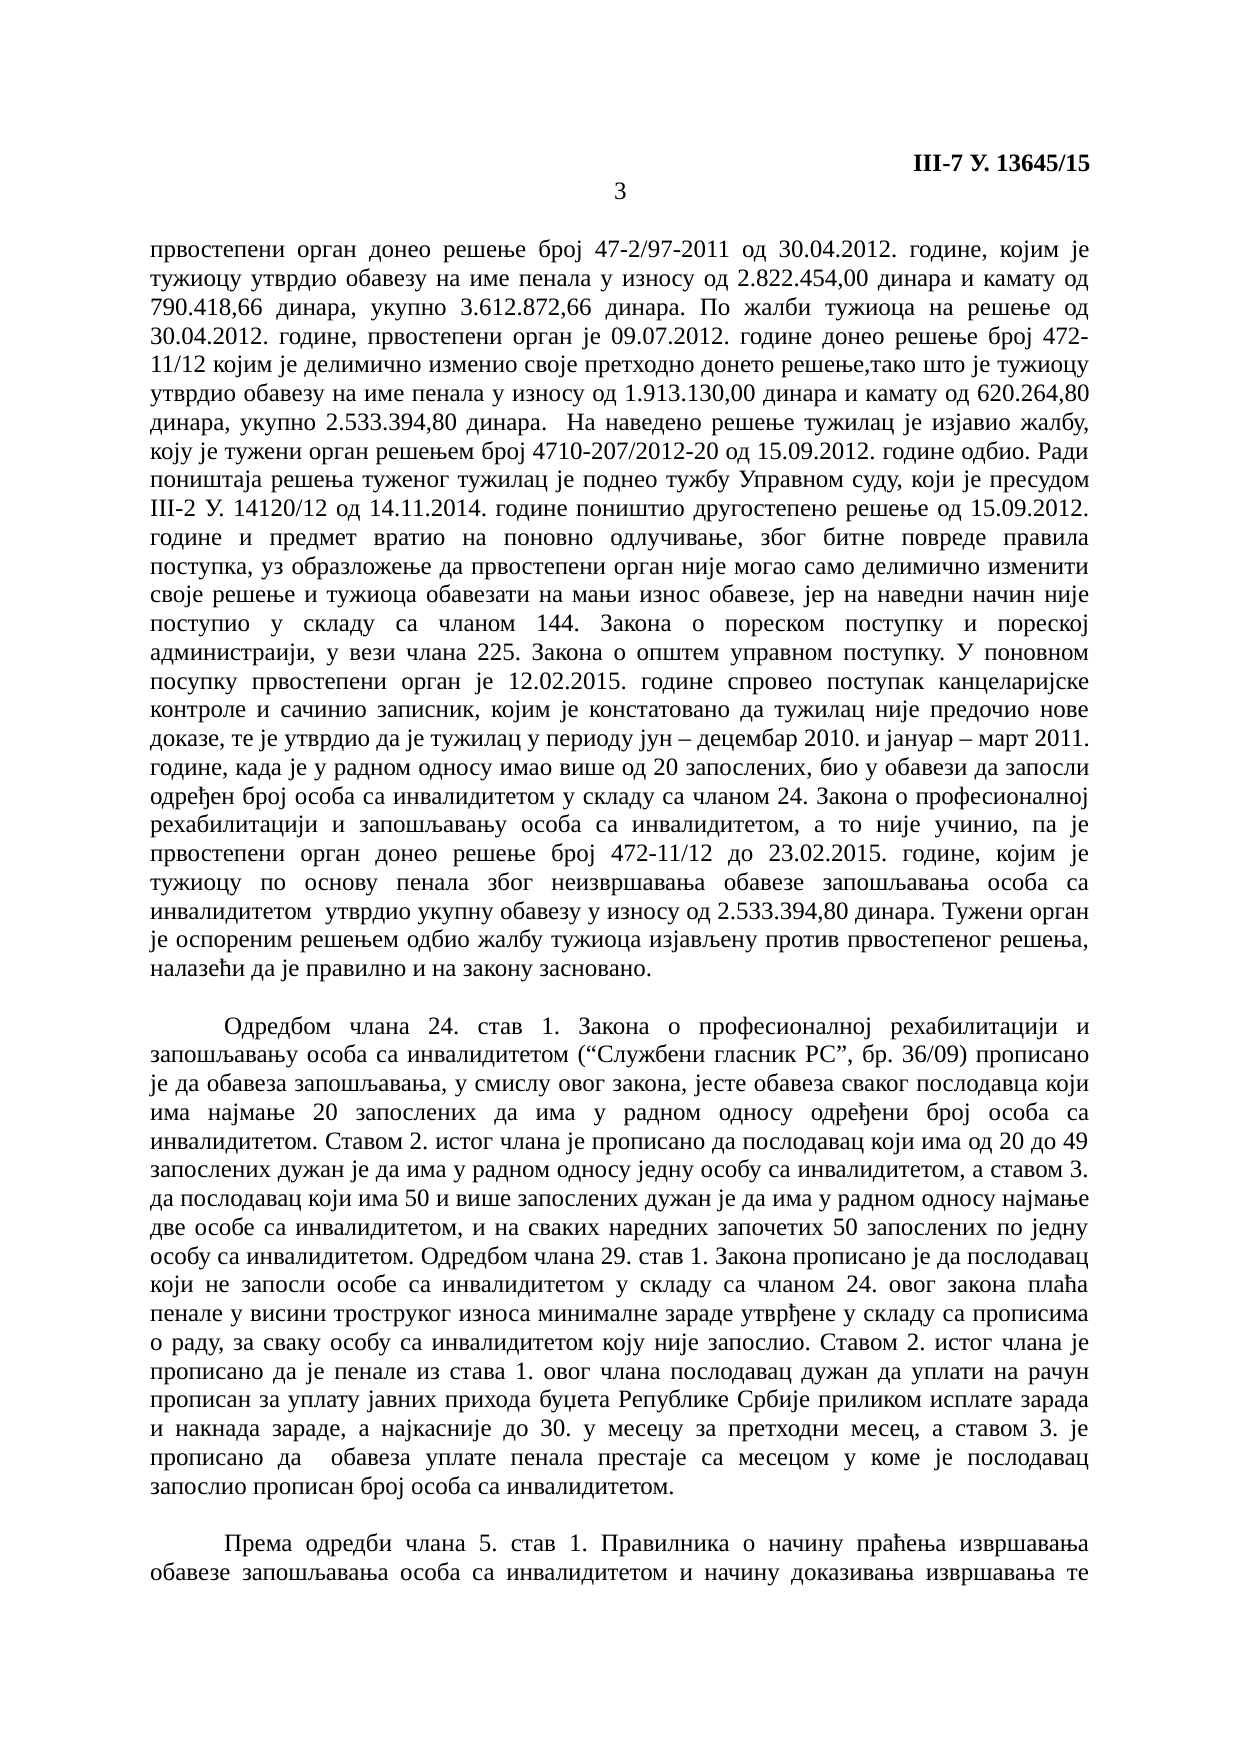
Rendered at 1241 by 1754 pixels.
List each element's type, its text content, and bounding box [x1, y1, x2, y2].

text првостепени орган донео решење број 47-2/97-2011 од 30.04.2012. године, којим је тужиоцу утврдио обавезу на име пенала у износу од 2.822.454,00 динара и камату од 790.418,66 динара, укупно 3.612.872,66 динара. По жалби тужиоца на решење од 30.04.2012. године, првостепени орган је 09.07.2012. године донео решење број 472-11/12 којим је делимично изменио своје претходно донето решење,тако што је тужиоцу утврдио обавезу на име пенала у износу од 1.913.130,00 динара и камату од 620.264,80 динара, укупно 2.533.394,80 динара. На наведено решење тужилац је изјавио жалбу, коју је тужени орган решењем број 4710-207/2012-20 од 15.09.2012. године одбио. Ради поништаја решења туженог тужилац је поднео тужбу Управном суду, који је пресудом III-2 У. 14120/12 од 14.11.2014. године поништио другостепено решење од 15.09.2012. године и предмет вратио на поновно одлучивање, због битне повреде правила поступка, уз образложење да првостепени орган није могао само делимично изменити своје решење и тужиоца обавезати на мањи износ обавезе, јер на наведни начин није поступио у складу са чланом 144. Закона о пореском поступку и пореској администраији, у вези члана 225. Закона о општем управном поступку. У поновном посупку првостепени орган је 12.02.2015. године спровео поступак канцеларијске контроле и сачинио записник, којим је констатовано да тужилац није предочио нове доказе, те је утврдио да је тужилац у периоду јун – децембар 2010. и јануар – март 2011. године, када је у радном односу имао више од 20 запослених, био у обавези да запосли одређен број особа са инвалидитетом у складу са чланом 24. Закона о професионалној рехабилитацији и запошљавању особа са инвалидитетом, а то није учинио, па је првостепени орган донео решење број 472-11/12 до 23.02.2015. године, којим је тужиоцу по основу пенала због неизвршавања обавезе запошљавања особа са инвалидитетом утврдио укупну обавезу у износу од 2.533.394,80 динара. Тужени орган је оспореним решењем одбио жалбу тужиоца изјављену против првостепеног решења, налазећи да је правилно и на закону засновано. [150, 234, 1090, 982]
text Према одредби члана 5. став 1. Правилника о начину праћења извршавања обавезе запошљавања особа са инвалидитетом и начину доказивања извршавања те [150, 1528, 1090, 1586]
text Одредбом члана 24. став 1. Закона о професионалној рехабилитацији и запошљавању особа са инвалидитетом (“Службени гласник РС”, бр. 36/09) прописано је да обавеза запошљавања, у смислу овог закона, јесте обавеза сваког послодавца који има најмање 20 запослених да има у радном односу одређени број особа са инвалидитетом. Ставом 2. истог члана је прописано да послодавац који има од 20 до 49 запослених дужан је да има у радном односу једну особу са инвалидитетом, а ставом 3. да послодавац који има 50 и више запослених дужан је да има у радном односу најмање две особе са инвалидитетом, и на сваких наредних започетих 50 запослених по једну особу са инвалидитетом. Одредбом члана 29. став 1. Закона прописано је да послодавац који не запосли особе са инвалидитетом у складу са чланом 24. овог закона плаћа пенале у висини троструког износа минималне зараде утврђене у складу са прописима о раду, за сваку особу са инвалидитетом коју није запослио. Ставом 2. истог члана је прописано да је пенале из става 1. овог члана послодавац дужан да уплати на рачун прописан за уплату јавних прихода буџета Републике Србије приликом исплате зарада и накнада зараде, а најкасније до 30. у месецу за претходни месец, а ставом 3. је прописано да обавеза уплате пенала престаје са месецом у коме је послодавац запослио прописан број особа са инвалидитетом. [150, 1011, 1090, 1499]
